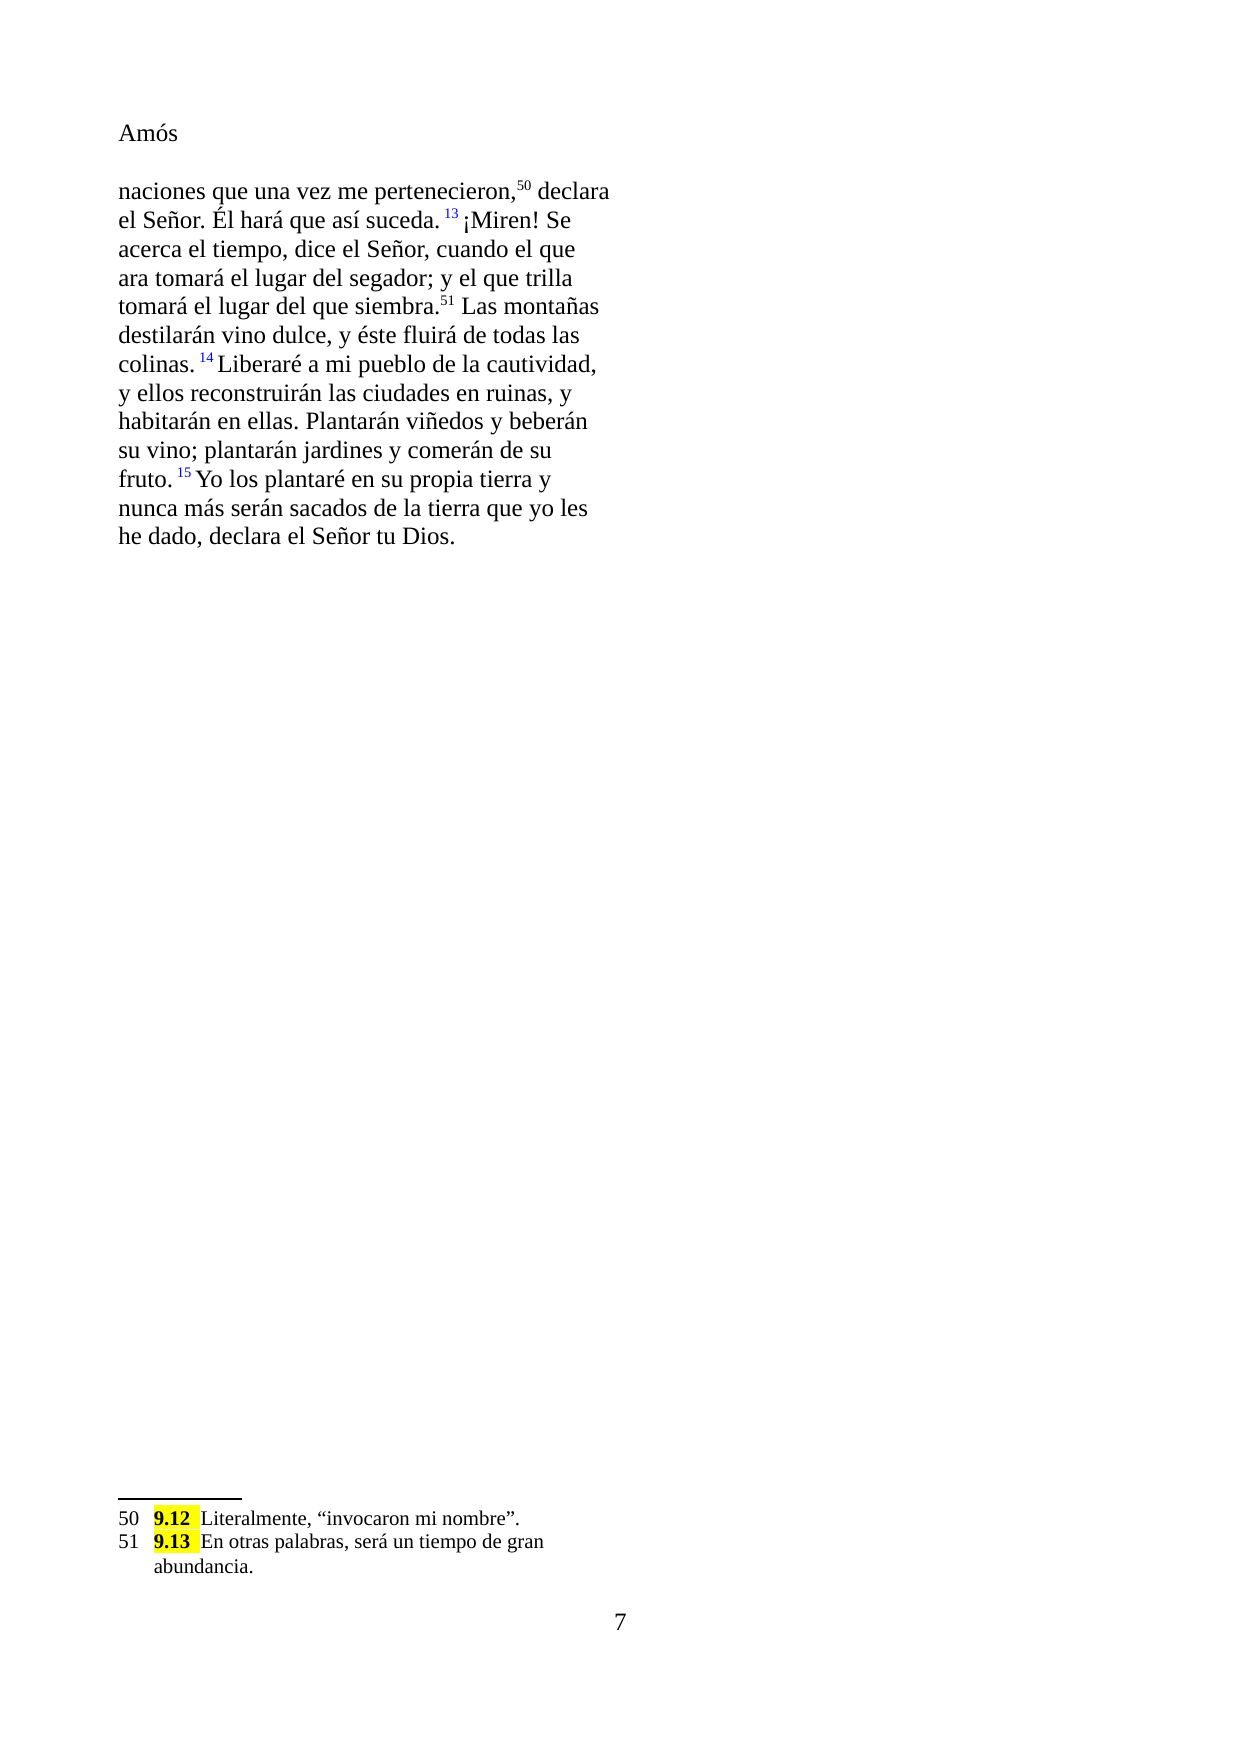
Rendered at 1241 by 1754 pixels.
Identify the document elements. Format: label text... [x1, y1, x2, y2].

text naciones que una vez me pertenecieron, declara el Señor. Él hará que así suceda. 13 ¡Miren! Se acerca el tiempo, dice el Señor, cuando el que ara tomará el lugar del segador; y el que trilla tomará el lugar del que siembra. Las montañas destilarán vino dulce, y éste fluirá de todas las colinas. 14 Liberaré a mi pueblo de la cautividad, y ellos reconstruirán las ciudades en ruinas, y habitarán en ellas. Plantarán viñedos y beberán su vino; plantarán jardines y comerán de su fruto. 15 Yo los plantaré en su propia tierra y nunca más serán sacados de la tierra que yo les he dado, declara el Señor tu Dios. [118, 176, 611, 550]
text 9.13 En otras palabras, será un tiempo de gran abundancia. [118, 1529, 611, 1578]
text 9.12 Literalmente, “invocaron mi nombre”. [200, 1505, 611, 1529]
text 9.12 Literalmente, “invocaron mi nombre”. [118, 1505, 154, 1529]
